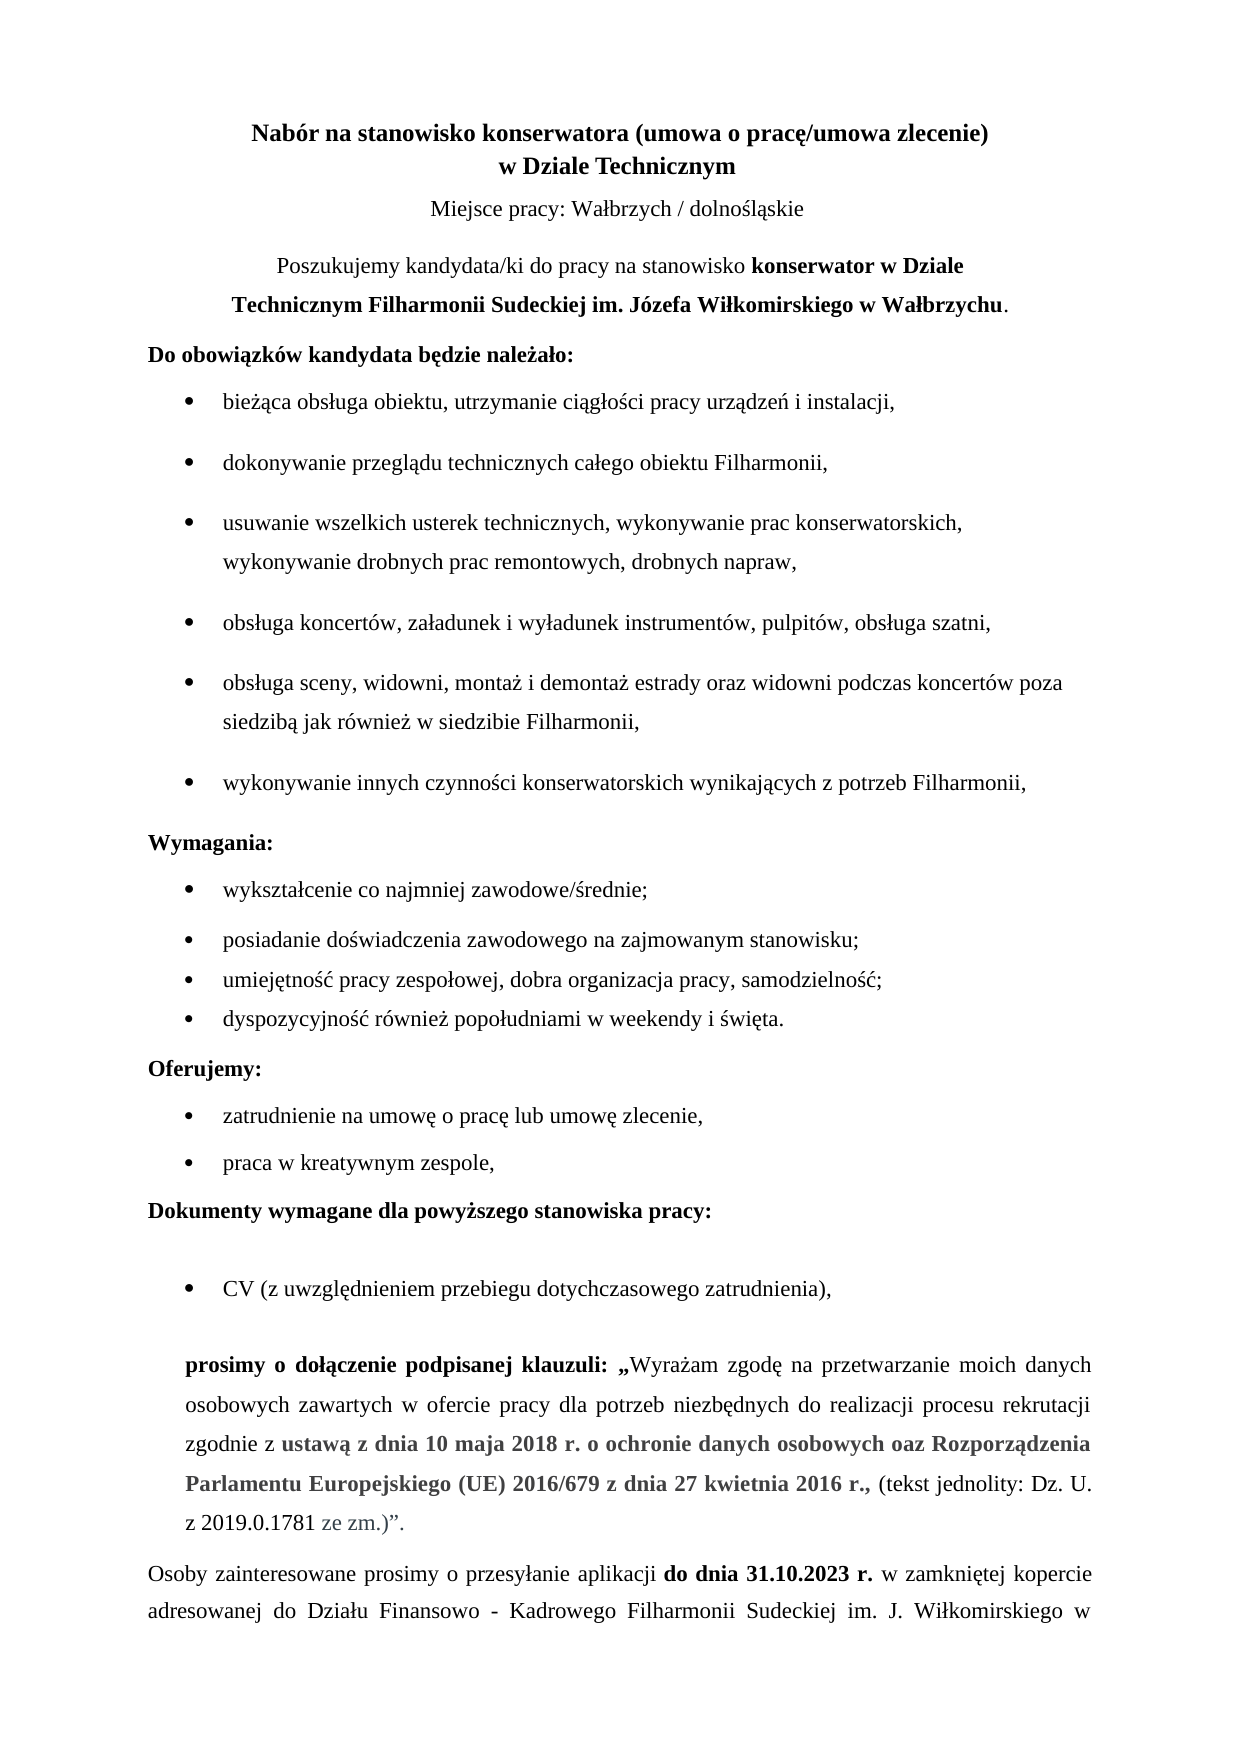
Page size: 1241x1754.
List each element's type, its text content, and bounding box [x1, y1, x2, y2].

list CV (z uwzględnieniem przebiegu dotychczasowego zatrudnienia), [185, 1264, 1092, 1302]
list dokonywanie przeglądu technicznych całego obiektu Filharmonii, [185, 448, 1092, 475]
text Technicznym Filharmonii Sudeckiej im. Józefa Wiłkomirskiego w Wałbrzychu. [148, 291, 1092, 317]
subtitle Nabór na stanowisko konserwatora (umowa o pracę/umowa zlecenie) [148, 118, 1092, 147]
list dyspozycyjność również popołudniami w weekendy i święta. [185, 1005, 1092, 1031]
list posiadanie doświadczenia zawodowego na zajmowanym stanowisku; [185, 926, 1092, 952]
list obsługa sceny, widowni, montaż i demontaż estrady oraz widowni podczas koncertów poza siedzibą jak również w siedzibie Filharmonii, [185, 669, 1092, 735]
text Do obowiązków kandydata będzie należało: [148, 341, 1092, 367]
text Poszukujemy kandydata/ki do pracy na stanowisko konserwator w Dziale [148, 252, 1092, 278]
list umiejętność pracy zespołowej, dobra organizacja pracy, samodzielność; [185, 966, 1092, 992]
text prosimy o dołączenie podpisanej klauzuli: „Wyrażam zgodę na przetwarzanie moich danych osobowych zawartych w ofercie pracy dla potrzeb niezbędnych do realizacji procesu rekrutacji zgodnie z ustawą z dnia 10 maja 2018 r. o ochronie danych osobowych oaz Rozporządzenia Parlamentu Europejskiego (UE) 2016/679 z dnia 27 kwietnia 2016 r., (tekst jednolity: Dz. U. z 2019.0.1781 ze zm.)”. [185, 1351, 1092, 1536]
text Dokumenty wymagane dla powyższego stanowiska pracy: [148, 1186, 1092, 1224]
list zatrudnienie na umowę o pracę lub umowę zlecenie, [185, 1102, 1092, 1128]
text Miejsce pracy: Wałbrzych / dolnośląskie [148, 184, 1092, 222]
list wykonywanie innych czynności konserwatorskich wynikających z potrzeb Filharmonii, [185, 769, 1092, 795]
list usuwanie wszelkich usterek technicznych, wykonywanie prac konserwatorskich, wykonywanie drobnych prac remontowych, drobnych napraw, [185, 509, 1092, 575]
list wykształcenie co najmniej zawodowe/średnie; [185, 876, 1092, 903]
text Oferujemy: [148, 1055, 1092, 1081]
list praca w kreatywnym zespole, [185, 1149, 1092, 1176]
list obsługa koncertów, załadunek i wyładunek instrumentów, pulpitów, obsługa szatni, [185, 609, 1092, 635]
list bieżąca obsługa obiektu, utrzymanie ciągłości pracy urządzeń i instalacji, [185, 388, 1092, 414]
text Wymagania: [148, 829, 1092, 855]
text Osoby zainteresowane prosimy o przesyłanie aplikacji do dnia 31.10.2023 r. w zamkniętej kopercie adresowanej do Działu Finansowo - Kadrowego Filharmonii Sudeckiej im. J. Wiłkomirskiego w [148, 1549, 1092, 1624]
subtitle w Dziale Technicznym [148, 151, 1092, 180]
